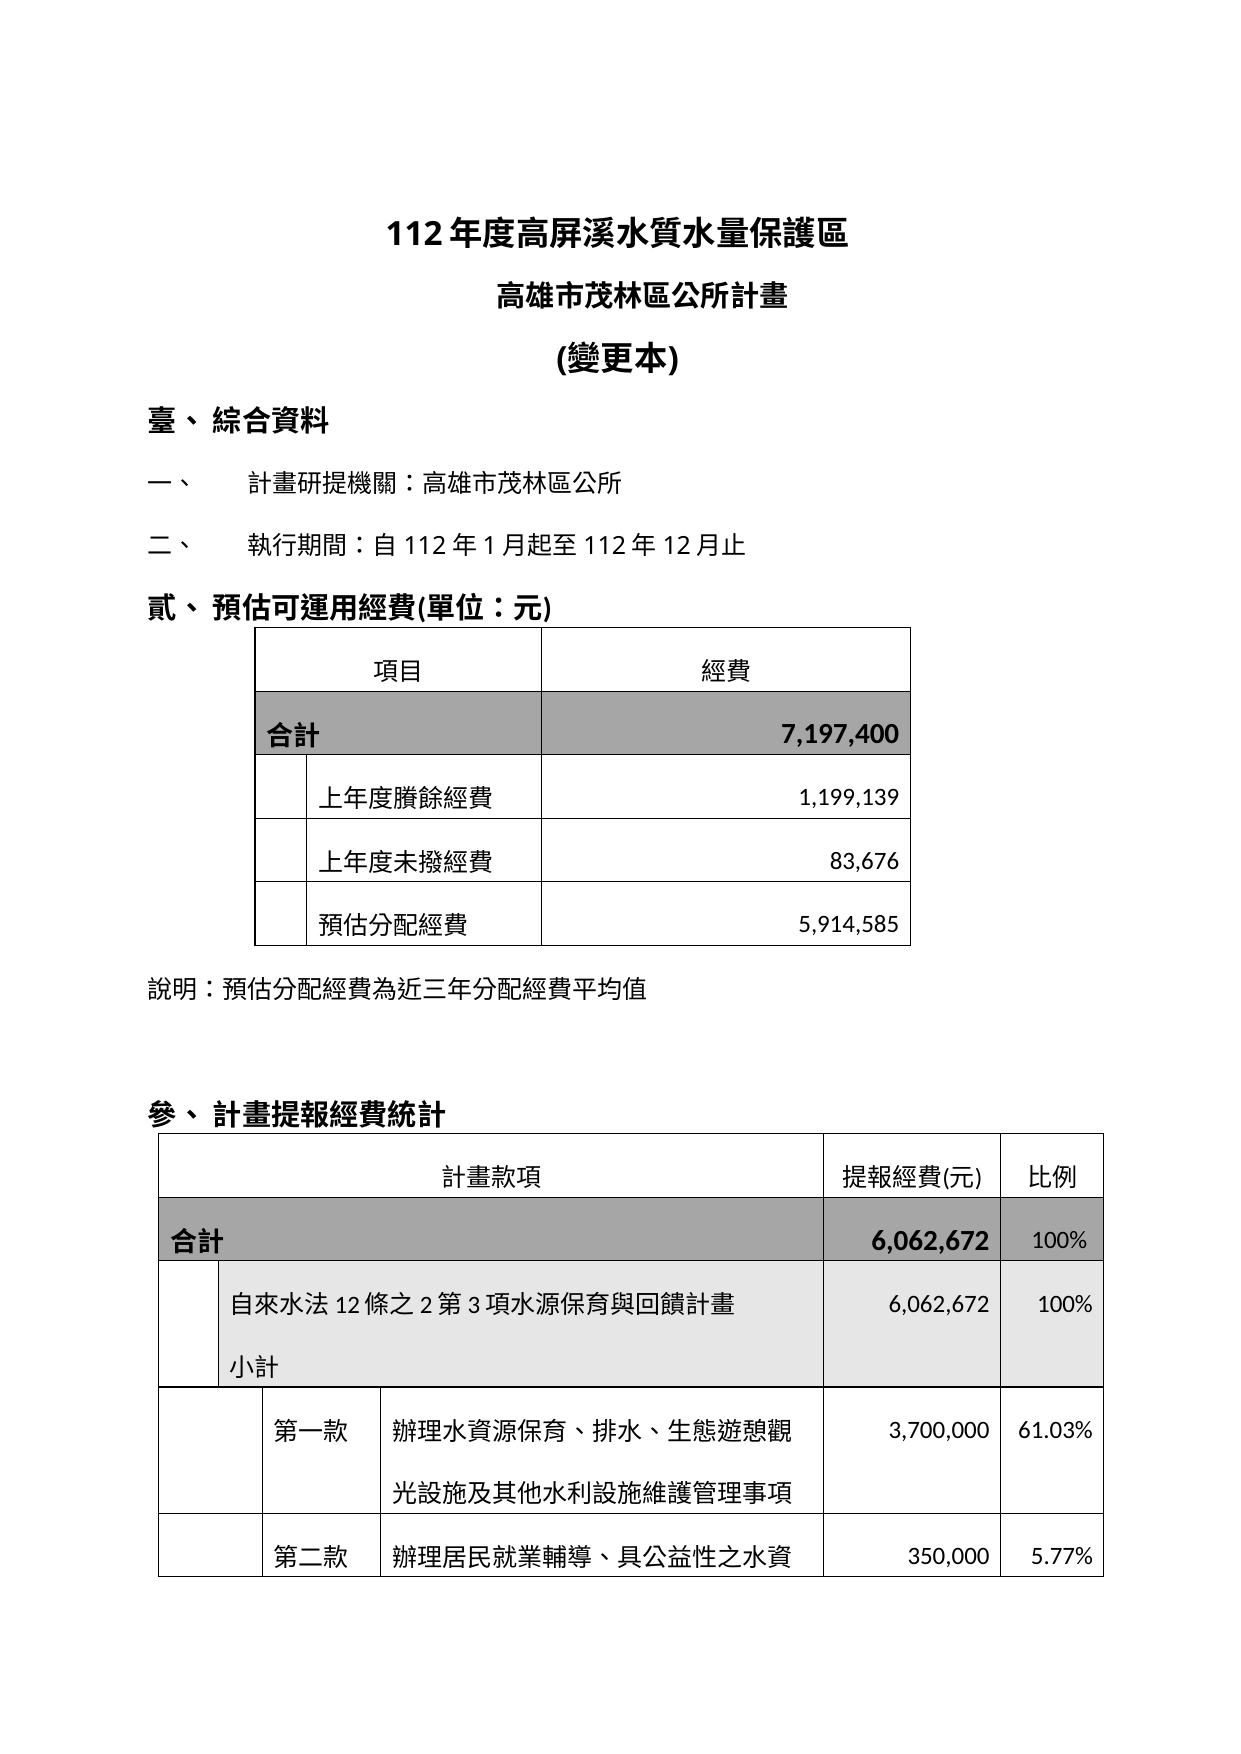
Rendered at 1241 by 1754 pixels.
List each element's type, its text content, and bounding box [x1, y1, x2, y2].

list 參、 計畫提報經費統計 [148, 1071, 1092, 1133]
table_cell 合計 [159, 1198, 823, 1260]
list 計畫研提機關：高雄市茂林區公所 [148, 439, 1092, 502]
table_cell 辦理水資源保育、排水、生態遊憩觀光設施及其他水利設施維護管理事項 [381, 1388, 823, 1512]
table_header 項目 [256, 628, 541, 691]
table_cell 100% [1001, 1261, 1103, 1386]
table_cell 5.77% [1001, 1514, 1103, 1576]
table_cell 第二款 [263, 1514, 380, 1576]
table_header 計畫款項 [159, 1134, 823, 1197]
table_cell [256, 882, 306, 945]
list 臺、 綜合資料 [148, 377, 1092, 439]
table_cell 3,700,000 [824, 1388, 1000, 1512]
table_cell 第一款 [263, 1388, 380, 1512]
table_cell 上年度賸餘經費 [307, 755, 541, 818]
table_header 提報經費(元) [824, 1134, 1000, 1197]
text 112年度高屏溪水質水量保護區 [148, 189, 1092, 252]
table_cell 100% [1001, 1198, 1103, 1260]
text 高雄市茂林區公所計畫 [198, 252, 1092, 314]
table_cell 350,000 [824, 1514, 1000, 1576]
table_cell 合計 [256, 692, 541, 754]
table_cell [159, 1514, 262, 1576]
table_cell 83,676 [542, 819, 910, 881]
table_cell [256, 755, 306, 818]
text (變更本) [148, 314, 1092, 377]
table_cell 6,062,672 [824, 1261, 1000, 1386]
table_cell 辦理居民就業輔導、具公益性之水資 [381, 1514, 823, 1576]
table_cell [159, 1388, 262, 1512]
table_cell 61.03% [1001, 1388, 1103, 1512]
table_cell 5,914,585 [542, 882, 910, 945]
table_cell 7,197,400 [542, 692, 910, 754]
table_cell 6,062,672 [824, 1198, 1000, 1260]
table_cell [256, 819, 306, 881]
list 執行期間：自 112 年 1 月起至 112 年 12 月止 [148, 502, 1092, 564]
table_cell [159, 1261, 218, 1386]
table_cell 1,199,139 [542, 755, 910, 818]
table_cell 上年度未撥經費 [307, 819, 541, 881]
table_cell 自來水法12條之2第3項水源保育與回饋計畫 小計 [219, 1261, 823, 1386]
table_header 比例 [1001, 1134, 1103, 1197]
table_cell 預估分配經費 [307, 882, 541, 945]
list 貳、 預估可運用經費(單位：元) [148, 564, 1092, 627]
text 說明：預估分配經費為近三年分配經費平均值 [148, 946, 1092, 1008]
table_header 經費 [542, 628, 910, 691]
